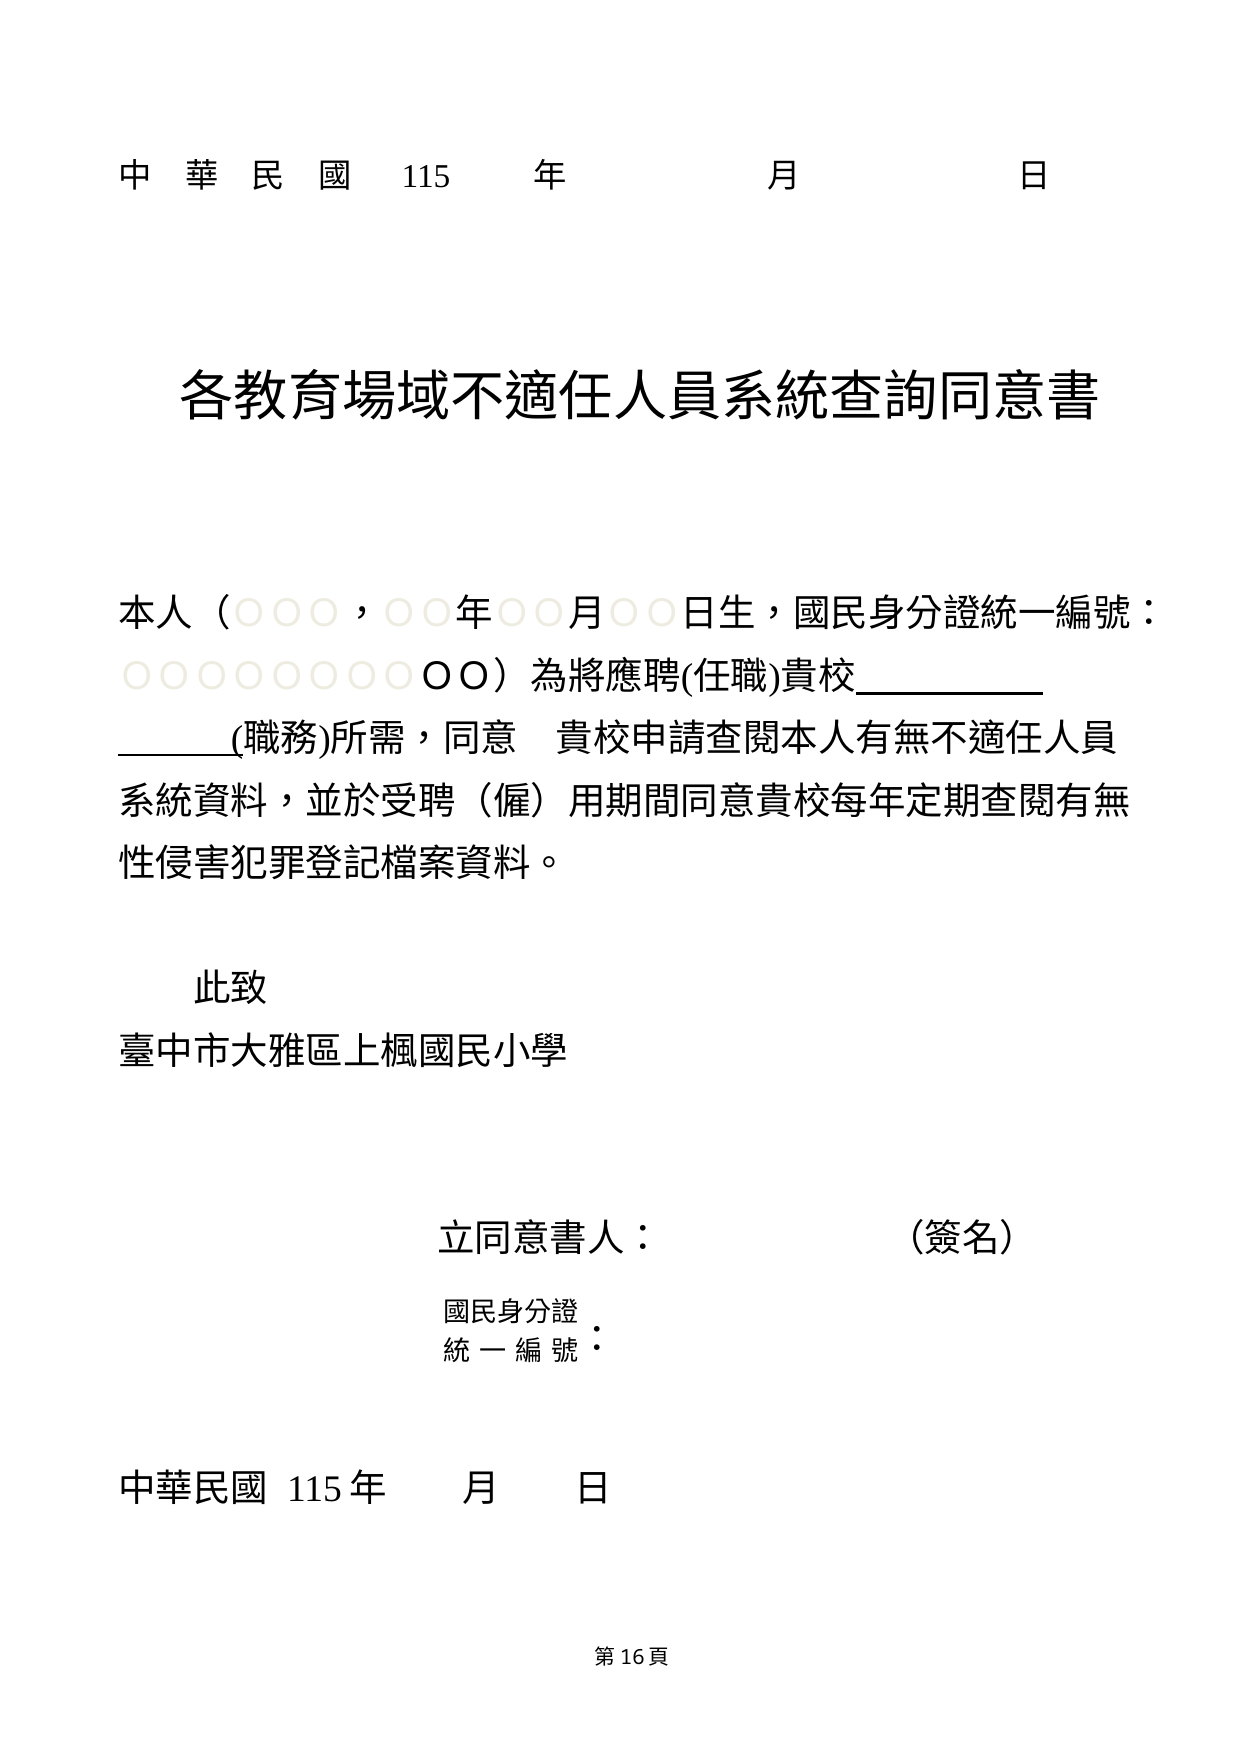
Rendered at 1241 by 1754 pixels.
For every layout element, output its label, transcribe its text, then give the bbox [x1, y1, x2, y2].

text 本人（ＯＯＯ，ＯＯ年ＯＯ月ＯＯ日生，國民身分證統一編號：ＯＯＯＯＯＯＯＯＯＯ）為將應聘(任職)貴校 [118, 568, 1146, 693]
text (職務)所需，同意 貴校申請查閱本人有無不適任人員系統資料，並於受聘（僱）用期間同意貴校每年定期查閱有無性侵害犯罪登記檔案資料。 [118, 693, 1146, 881]
text 中華民國 115年 月 日 [118, 1443, 1146, 1506]
text 此致 [118, 943, 1146, 1006]
text 立同意書人： （簽名） [118, 1193, 1146, 1256]
text 臺中市大雅區上楓國民小學 [118, 1006, 1146, 1068]
text 各教育場域不適任人員系統查詢同意書 [118, 318, 1162, 443]
text 中 華 民 國 115 年 月 日 [118, 131, 1146, 193]
text 國民身分證統一編號： [118, 1256, 1146, 1381]
